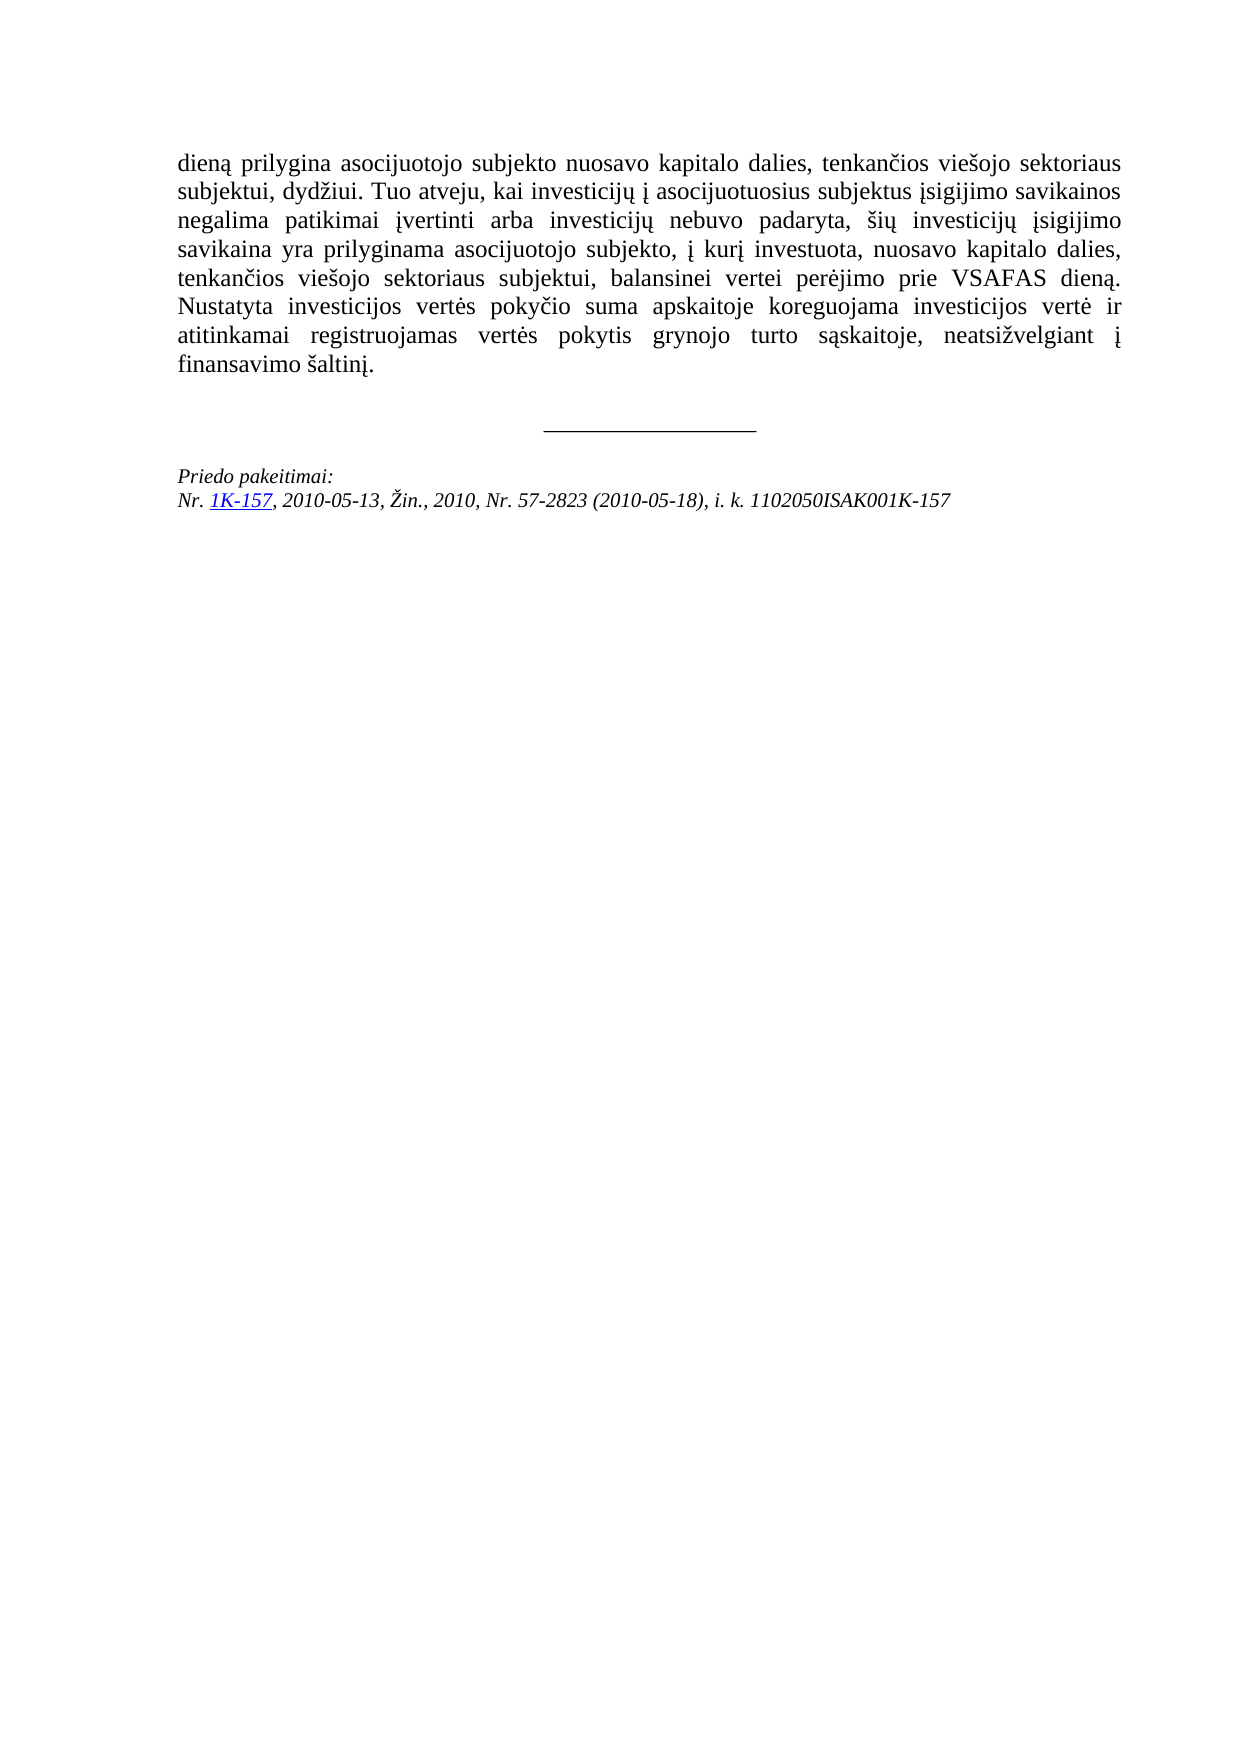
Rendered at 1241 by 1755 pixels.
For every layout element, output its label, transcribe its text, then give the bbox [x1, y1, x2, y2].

text _________________ [177, 406, 1122, 435]
text Nr. 1K-157, 2010-05-13, Žin., 2010, Nr. 57-2823 (2010-05-18), i. k. 1102050ISAK001K-157 [177, 488, 1122, 512]
text Priedo pakeitimai: [177, 464, 1122, 488]
text dieną prilygina asocijuotojo subjekto nuosavo kapitalo dalies, tenkančios viešojo sektoriaus subjektui, dydžiui. Tuo atveju, kai investicijų į asocijuotuosius subjektus įsigijimo savikainos negalima patikimai įvertinti arba investicijų nebuvo padaryta, šių investicijų įsigijimo savikaina yra prilyginama asocijuotojo subjekto, į kurį investuota, nuosavo kapitalo dalies, tenkančios viešojo sektoriaus subjektui, balansinei vertei perėjimo prie VSAFAS dieną. Nustatyta investicijos vertės pokyčio suma apskaitoje koreguojama investicijos vertė ir atitinkamai registruojamas vertės pokytis grynojo turto sąskaitoje, neatsižvelgiant į finansavimo šaltinį. [177, 148, 1122, 378]
